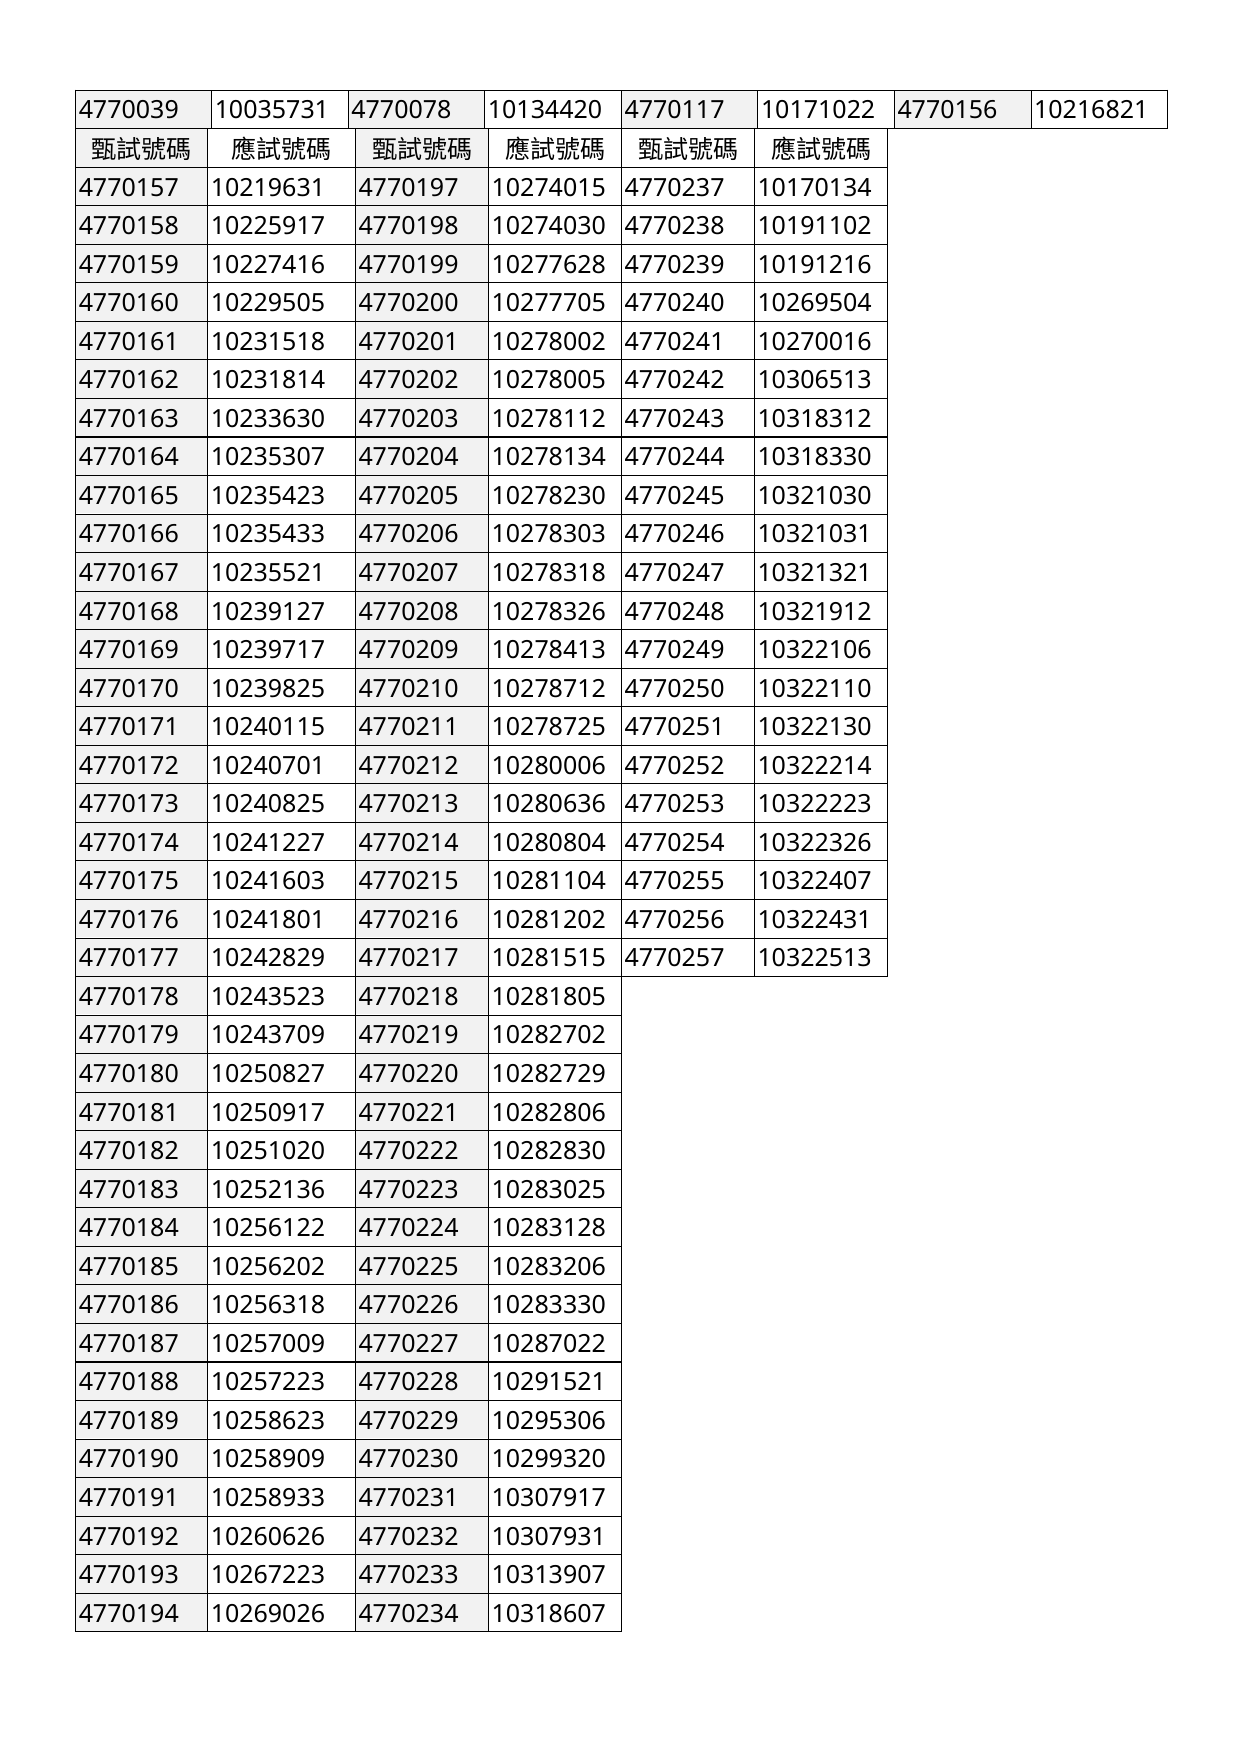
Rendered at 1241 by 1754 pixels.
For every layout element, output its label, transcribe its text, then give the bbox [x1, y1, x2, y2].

table_cell [1031, 899, 1168, 937]
table_cell 4770156 [895, 91, 1031, 128]
table_cell [887, 1593, 894, 1631]
table_cell 4770244 [622, 438, 754, 475]
table_cell [754, 1554, 758, 1593]
table_cell [622, 1053, 754, 1092]
table_cell 4770187 [76, 1324, 207, 1361]
table_cell 4770256 [622, 900, 754, 937]
table_cell [888, 475, 894, 513]
table_cell [758, 1516, 887, 1554]
table_cell 10278002 [489, 322, 621, 359]
table_cell [887, 1477, 894, 1516]
table_cell [1031, 706, 1168, 745]
table_cell 4770239 [622, 245, 754, 282]
table_cell [1031, 1092, 1168, 1130]
table_cell [622, 1284, 754, 1323]
table_cell 4770209 [356, 630, 488, 668]
table_cell 甄試號碼 [76, 129, 207, 167]
table_cell 10278712 [489, 669, 621, 706]
table_cell [894, 1053, 1031, 1092]
table_cell [894, 629, 1031, 668]
table_cell [894, 1477, 1031, 1516]
table_cell 4770211 [356, 707, 488, 745]
table_cell 4770219 [356, 1016, 488, 1053]
table_cell [1031, 938, 1168, 976]
table_cell [894, 860, 1031, 899]
table_cell 4770230 [356, 1440, 488, 1477]
table_cell [894, 668, 1031, 706]
table_cell 10321912 [755, 592, 887, 629]
table_cell 10239825 [208, 669, 355, 706]
table_cell 10231814 [208, 360, 355, 398]
table_cell [894, 514, 1031, 552]
table_cell 10318607 [489, 1594, 621, 1631]
table_cell 10240701 [208, 746, 355, 783]
table_cell [887, 1516, 894, 1554]
table_cell 10258909 [208, 1440, 355, 1477]
table_cell [888, 167, 894, 205]
table_cell [1031, 1593, 1168, 1631]
table_cell 10307931 [489, 1517, 621, 1554]
table_cell [894, 1015, 1031, 1053]
table_cell 10241603 [208, 861, 355, 899]
table_cell [887, 1015, 894, 1053]
table_cell [888, 359, 894, 398]
table_cell 4770252 [622, 746, 754, 783]
table_cell [894, 321, 1031, 359]
table_cell 10216821 [1032, 91, 1167, 128]
table_cell [888, 629, 894, 668]
table_cell [1031, 552, 1168, 591]
table_cell [1031, 514, 1168, 552]
table_cell 10241227 [208, 823, 355, 860]
table_cell [1031, 436, 1168, 475]
table_cell 4770200 [356, 283, 488, 321]
table_cell 應試號碼 [208, 129, 355, 167]
table_cell 4770253 [622, 784, 754, 822]
table_cell [1031, 1130, 1168, 1169]
table_cell [754, 1015, 758, 1053]
table_cell [894, 976, 1031, 1014]
table_cell [758, 1593, 887, 1631]
table_cell [894, 1516, 1031, 1554]
table_cell 4770245 [622, 476, 754, 513]
table_cell [887, 1284, 894, 1323]
table_cell 10287022 [489, 1324, 621, 1361]
table_cell [622, 1400, 754, 1438]
table_cell [894, 398, 1031, 436]
table_cell 4770243 [622, 399, 754, 436]
table_cell 10170134 [755, 168, 887, 205]
table_cell 4770231 [356, 1478, 488, 1516]
table_cell 4770178 [76, 977, 207, 1014]
table_cell 4770215 [356, 861, 488, 899]
table_cell [894, 1554, 1031, 1593]
table_cell 10278326 [489, 592, 621, 629]
table_cell 10256122 [208, 1208, 355, 1246]
table_cell 4770171 [76, 707, 207, 745]
table_cell 4770220 [356, 1054, 488, 1092]
table_cell [894, 745, 1031, 783]
table_cell 4770157 [76, 168, 207, 205]
table_cell [888, 552, 894, 591]
table_cell [1031, 860, 1168, 899]
table_cell [1031, 591, 1168, 629]
table_cell 10283025 [489, 1170, 621, 1207]
table_cell [754, 1130, 758, 1169]
table_cell 10283128 [489, 1208, 621, 1246]
table_cell [622, 1593, 754, 1631]
table_cell 4770214 [356, 823, 488, 860]
table_cell 10243523 [208, 977, 355, 1014]
table_cell 4770205 [356, 476, 488, 513]
table_cell 4770241 [622, 322, 754, 359]
table_cell 4770162 [76, 360, 207, 398]
table_cell 10318312 [755, 399, 887, 436]
table_cell 4770255 [622, 861, 754, 899]
table_cell [1031, 668, 1168, 706]
table_cell 4770249 [622, 630, 754, 668]
table_cell [888, 822, 894, 860]
table_cell [758, 1053, 887, 1092]
table_cell 10219631 [208, 168, 355, 205]
table_cell [758, 1246, 887, 1284]
table_cell 10256202 [208, 1247, 355, 1284]
table_cell 10035731 [212, 91, 348, 128]
table_cell 10243709 [208, 1016, 355, 1053]
table_cell [1031, 1246, 1168, 1284]
table_cell 10278005 [489, 360, 621, 398]
table_cell [894, 1361, 1031, 1400]
table_cell [894, 552, 1031, 591]
table_cell 10260626 [208, 1517, 355, 1554]
table_cell 10278303 [489, 515, 621, 552]
table_cell 10239717 [208, 630, 355, 668]
table_cell [888, 398, 894, 436]
table_cell [758, 1092, 887, 1130]
table_cell [894, 359, 1031, 398]
table_cell 4770234 [356, 1594, 488, 1631]
table_cell [622, 1169, 754, 1207]
table_cell 10283330 [489, 1285, 621, 1323]
table_cell [1031, 398, 1168, 436]
table_cell 4770173 [76, 784, 207, 822]
table_cell 4770164 [76, 438, 207, 475]
table_cell 甄試號碼 [356, 129, 488, 167]
table_cell [622, 1092, 754, 1130]
table_cell 10278112 [489, 399, 621, 436]
table_cell 4770175 [76, 861, 207, 899]
table_cell [888, 514, 894, 552]
table_cell 4770117 [622, 91, 757, 128]
table_cell 4770229 [356, 1401, 488, 1438]
table_cell [894, 1593, 1031, 1631]
table_cell [758, 1207, 887, 1246]
table_cell [622, 1477, 754, 1516]
table_cell 4770251 [622, 707, 754, 745]
table_cell 10322106 [755, 630, 887, 668]
table_cell 4770224 [356, 1208, 488, 1246]
table_cell [894, 783, 1031, 822]
table_cell [887, 1053, 894, 1092]
table_cell 10282806 [489, 1093, 621, 1130]
table_cell [1031, 1207, 1168, 1246]
table_cell 4770170 [76, 669, 207, 706]
table_cell 10281202 [489, 900, 621, 937]
table_cell 10277705 [489, 283, 621, 321]
table_cell [888, 436, 894, 475]
table_cell 4770181 [76, 1093, 207, 1130]
table_cell 4770204 [356, 438, 488, 475]
table_cell 10250917 [208, 1093, 355, 1130]
table_cell 10227416 [208, 245, 355, 282]
table_cell [894, 205, 1031, 244]
table_cell 10322130 [755, 707, 887, 745]
table_cell 10278318 [489, 553, 621, 591]
table_cell [1031, 1400, 1168, 1438]
table_cell 4770194 [76, 1594, 207, 1631]
table_cell [622, 1554, 754, 1593]
table_cell 10251020 [208, 1131, 355, 1169]
table_cell 10299320 [489, 1440, 621, 1477]
table_cell [888, 938, 894, 976]
table_cell [888, 591, 894, 629]
table_cell 甄試號碼 [622, 129, 754, 167]
table_cell 10235433 [208, 515, 355, 552]
table_cell 4770246 [622, 515, 754, 552]
table_cell [1031, 1477, 1168, 1516]
table_cell 10280636 [489, 784, 621, 822]
table_cell 4770183 [76, 1170, 207, 1207]
table_cell 4770176 [76, 900, 207, 937]
table_cell [894, 436, 1031, 475]
table_cell 4770160 [76, 283, 207, 321]
table_cell 4770250 [622, 669, 754, 706]
table_cell 4770172 [76, 746, 207, 783]
table_cell 4770257 [622, 939, 754, 976]
table_cell 4770242 [622, 360, 754, 398]
table_cell 4770163 [76, 399, 207, 436]
table_cell [894, 899, 1031, 937]
table_cell [1031, 1169, 1168, 1207]
table_cell 10269504 [755, 283, 887, 321]
table_cell 10257223 [208, 1363, 355, 1400]
table_cell [754, 1361, 758, 1400]
table_cell [888, 205, 894, 244]
table_cell 10321321 [755, 553, 887, 591]
table_cell 4770222 [356, 1131, 488, 1169]
table_cell 4770169 [76, 630, 207, 668]
table_cell [622, 1207, 754, 1246]
table_cell [887, 1361, 894, 1400]
table_cell [888, 783, 894, 822]
table_cell 10322110 [755, 669, 887, 706]
table_cell 10270016 [755, 322, 887, 359]
table_cell 10240115 [208, 707, 355, 745]
table_cell [894, 282, 1031, 321]
table_cell 10231518 [208, 322, 355, 359]
table_cell 10291521 [489, 1363, 621, 1400]
table_cell 4770193 [76, 1555, 207, 1593]
table_cell 4770221 [356, 1093, 488, 1130]
table_cell [758, 1323, 887, 1361]
table_cell 4770233 [356, 1555, 488, 1593]
table_cell 4770210 [356, 669, 488, 706]
table_cell 4770182 [76, 1131, 207, 1169]
table_cell [894, 475, 1031, 513]
table_cell 10322326 [755, 823, 887, 860]
table_cell [758, 1439, 887, 1477]
table_cell [1031, 359, 1168, 398]
table_cell 4770247 [622, 553, 754, 591]
table_cell [1031, 629, 1168, 668]
table_cell 4770177 [76, 939, 207, 976]
table_cell 4770186 [76, 1285, 207, 1323]
table_cell [888, 745, 894, 783]
table_cell 10278413 [489, 630, 621, 668]
table_cell [1031, 1361, 1168, 1400]
table_cell [622, 977, 754, 1014]
table_cell 10134420 [485, 91, 621, 128]
table_cell 4770225 [356, 1247, 488, 1284]
table_cell 10274030 [489, 206, 621, 244]
table_cell [754, 1323, 758, 1361]
table_cell [754, 1439, 758, 1477]
table_cell [1031, 167, 1168, 205]
table_cell 4770039 [76, 91, 211, 128]
table_cell [888, 706, 894, 745]
table_cell 4770189 [76, 1401, 207, 1438]
table_cell [888, 860, 894, 899]
table_cell 4770198 [356, 206, 488, 244]
table_cell 4770184 [76, 1208, 207, 1246]
table_cell 4770208 [356, 592, 488, 629]
table_cell 10252136 [208, 1170, 355, 1207]
table_cell 10281805 [489, 977, 621, 1014]
table_cell [758, 1015, 887, 1053]
table_cell [894, 591, 1031, 629]
table_cell [888, 899, 894, 937]
table_cell [1031, 321, 1168, 359]
table_cell 10258933 [208, 1478, 355, 1516]
table_cell 4770217 [356, 939, 488, 976]
table_cell 10322513 [755, 939, 887, 976]
table_cell [1031, 1323, 1168, 1361]
table_cell 4770223 [356, 1170, 488, 1207]
table_cell 10235521 [208, 553, 355, 591]
table_cell 4770213 [356, 784, 488, 822]
table_cell [894, 167, 1031, 205]
table_cell [887, 1439, 894, 1477]
table_cell 4770180 [76, 1054, 207, 1092]
table_cell 10321031 [755, 515, 887, 552]
table_cell [758, 1169, 887, 1207]
table_cell 4770226 [356, 1285, 488, 1323]
table_cell [622, 1015, 754, 1053]
table_cell 4770254 [622, 823, 754, 860]
table_cell 4770203 [356, 399, 488, 436]
table_cell 10318330 [755, 438, 887, 475]
table_cell [754, 1053, 758, 1092]
table_cell [894, 1400, 1031, 1438]
table_cell 4770207 [356, 553, 488, 591]
table_cell [758, 977, 887, 1014]
table_cell 4770212 [356, 746, 488, 783]
table_cell 10282702 [489, 1016, 621, 1053]
table_cell [888, 129, 894, 167]
table_cell [1031, 205, 1168, 244]
table_cell [754, 1516, 758, 1554]
table_cell 10191102 [755, 206, 887, 244]
table_cell [1031, 976, 1168, 1014]
table_cell 4770199 [356, 245, 488, 282]
table_cell 10322223 [755, 784, 887, 822]
table_cell 應試號碼 [489, 129, 621, 167]
table_cell 10258623 [208, 1401, 355, 1438]
table_cell [888, 282, 894, 321]
table_cell [758, 1284, 887, 1323]
table_cell 4770159 [76, 245, 207, 282]
table_cell 4770202 [356, 360, 488, 398]
table_cell 4770166 [76, 515, 207, 552]
table_cell [1031, 822, 1168, 860]
table_cell [894, 1323, 1031, 1361]
table_cell 10225917 [208, 206, 355, 244]
table_cell [1031, 1015, 1168, 1053]
table_cell 10322431 [755, 900, 887, 937]
table_cell [622, 1439, 754, 1477]
table_cell 4770167 [76, 553, 207, 591]
table_cell [894, 1207, 1031, 1246]
table_cell 10240825 [208, 784, 355, 822]
table_cell 10278134 [489, 438, 621, 475]
table_cell 10282830 [489, 1131, 621, 1169]
table_cell 10281515 [489, 939, 621, 976]
table_cell 4770240 [622, 283, 754, 321]
table_cell [1031, 1554, 1168, 1593]
table_cell [887, 1554, 894, 1593]
table_cell 10295306 [489, 1401, 621, 1438]
table_cell 4770227 [356, 1324, 488, 1361]
table_cell [887, 1246, 894, 1284]
table_cell 10278230 [489, 476, 621, 513]
table_cell 4770165 [76, 476, 207, 513]
table_cell [887, 1207, 894, 1246]
table_cell [1031, 1053, 1168, 1092]
table_cell [1031, 1516, 1168, 1554]
table_cell [894, 706, 1031, 745]
table_cell [754, 1092, 758, 1130]
table_cell [622, 1361, 754, 1400]
table_cell 4770158 [76, 206, 207, 244]
table_cell 10242829 [208, 939, 355, 976]
table_cell 10171022 [758, 91, 894, 128]
table_cell [888, 244, 894, 282]
table_cell [1031, 783, 1168, 822]
table_cell [754, 1284, 758, 1323]
table_cell [1031, 129, 1168, 167]
table_cell [894, 938, 1031, 976]
table_cell 4770190 [76, 1440, 207, 1477]
table_cell [894, 1092, 1031, 1130]
table_cell 10267223 [208, 1555, 355, 1593]
table_cell [894, 244, 1031, 282]
table_cell [758, 1361, 887, 1400]
table_cell 10283206 [489, 1247, 621, 1284]
table_cell [754, 1593, 758, 1631]
table_cell [894, 1169, 1031, 1207]
table_cell 4770216 [356, 900, 488, 937]
table_cell 10269026 [208, 1594, 355, 1631]
table_cell 4770232 [356, 1517, 488, 1554]
table_cell [1031, 1439, 1168, 1477]
table_cell [754, 1477, 758, 1516]
table_cell 4770174 [76, 823, 207, 860]
table_cell 10235423 [208, 476, 355, 513]
table_cell 10239127 [208, 592, 355, 629]
table_cell 10307917 [489, 1478, 621, 1516]
table_cell [622, 1246, 754, 1284]
table_cell [754, 1169, 758, 1207]
table_cell [888, 668, 894, 706]
table_cell 4770192 [76, 1517, 207, 1554]
table_cell [1031, 745, 1168, 783]
table_cell [887, 1400, 894, 1438]
table_cell [758, 1554, 887, 1593]
table_cell [887, 976, 894, 1014]
table_cell 10322214 [755, 746, 887, 783]
table_cell 4770185 [76, 1247, 207, 1284]
table_cell 4770078 [349, 91, 484, 128]
table_cell [894, 1284, 1031, 1323]
table_cell 4770188 [76, 1363, 207, 1400]
table_cell [887, 1169, 894, 1207]
table_cell [887, 1092, 894, 1130]
table_cell 4770237 [622, 168, 754, 205]
table_cell [758, 1477, 887, 1516]
table_cell 4770168 [76, 592, 207, 629]
table_cell 10306513 [755, 360, 887, 398]
table_cell 應試號碼 [755, 129, 887, 167]
table_cell 10277628 [489, 245, 621, 282]
table_cell [887, 1323, 894, 1361]
table_cell 4770206 [356, 515, 488, 552]
table_cell [1031, 475, 1168, 513]
table_cell [887, 1130, 894, 1169]
table_cell [888, 321, 894, 359]
table_cell 4770218 [356, 977, 488, 1014]
table_cell [622, 1130, 754, 1169]
table_cell 10280006 [489, 746, 621, 783]
table_cell 10322407 [755, 861, 887, 899]
table_cell [894, 1246, 1031, 1284]
table_cell [622, 1516, 754, 1554]
table_cell [1031, 282, 1168, 321]
table_cell [754, 1400, 758, 1438]
table_cell 4770161 [76, 322, 207, 359]
table_cell [1031, 244, 1168, 282]
table_cell 10321030 [755, 476, 887, 513]
table_cell 10229505 [208, 283, 355, 321]
table_cell 10241801 [208, 900, 355, 937]
table_cell [622, 1323, 754, 1361]
table_cell 4770238 [622, 206, 754, 244]
table_cell 10278725 [489, 707, 621, 745]
table_cell 4770248 [622, 592, 754, 629]
table_cell 10191216 [755, 245, 887, 282]
table_cell 10250827 [208, 1054, 355, 1092]
table_cell 10280804 [489, 823, 621, 860]
table_cell [894, 1130, 1031, 1169]
table_cell 10281104 [489, 861, 621, 899]
table_cell [894, 1439, 1031, 1477]
table_cell [758, 1400, 887, 1438]
table_cell [754, 977, 758, 1014]
table_cell 10235307 [208, 438, 355, 475]
table_cell 10282729 [489, 1054, 621, 1092]
table_cell [894, 129, 1031, 167]
table_cell 10274015 [489, 168, 621, 205]
table_cell [754, 1207, 758, 1246]
table_cell [1031, 1284, 1168, 1323]
table_cell 4770228 [356, 1363, 488, 1400]
table_cell 10257009 [208, 1324, 355, 1361]
table_cell [754, 1246, 758, 1284]
table_cell 4770201 [356, 322, 488, 359]
table_cell [758, 1130, 887, 1169]
table_cell 10233630 [208, 399, 355, 436]
table_cell 10256318 [208, 1285, 355, 1323]
table_cell [894, 822, 1031, 860]
table_cell 4770191 [76, 1478, 207, 1516]
table_cell 10313907 [489, 1555, 621, 1593]
table_cell 4770197 [356, 168, 488, 205]
table_cell 4770179 [76, 1016, 207, 1053]
